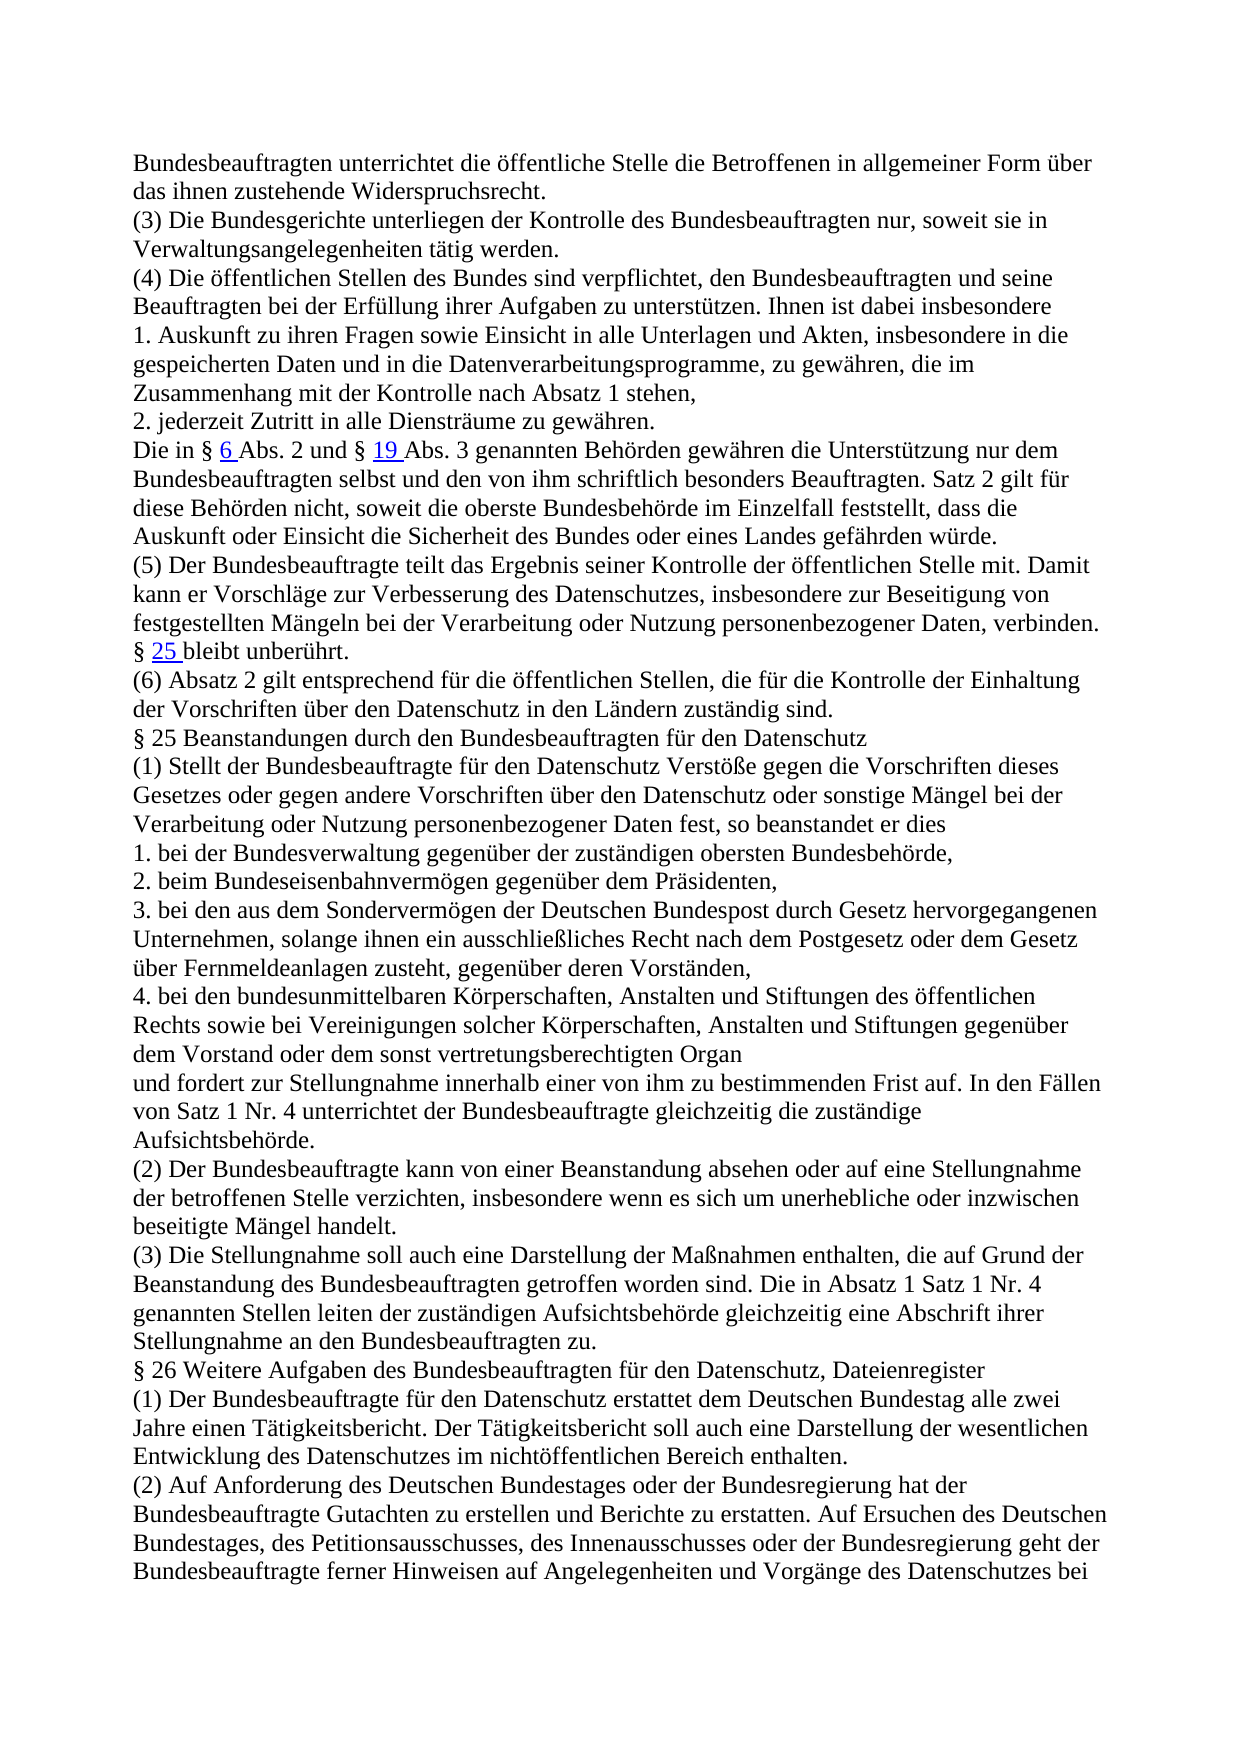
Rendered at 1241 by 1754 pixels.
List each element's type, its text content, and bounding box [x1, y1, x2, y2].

subtitle § 26 Weitere Aufgaben des Bundesbeauftragten für den Datenschutz, Dateienregister [133, 1355, 1107, 1384]
text (2) Der Bundesbeauftragte kann von einer Beanstandung absehen oder auf eine Stellungnahme der betroffenen Stelle verzichten, insbesondere wenn es sich um unerhebliche oder inzwischen beseitigte Mängel handelt. [133, 1154, 1107, 1240]
text Die in § 6 Abs. 2 und § 19 Abs. 3 genannten Behörden gewähren die Unterstützung nur dem Bundesbeauftragten selbst und den von ihm schriftlich besonders Beauftragten. Satz 2 gilt für diese Behörden nicht, soweit die oberste Bundesbehörde im Einzelfall feststellt, dass die Auskunft oder Einsicht die Sicherheit des Bundes oder eines Landes gefährden würde. [133, 435, 1107, 550]
text 3. bei den aus dem Sondervermögen der Deutschen Bundespost durch Gesetz hervorgegangenen Unternehmen, solange ihnen ein ausschließliches Recht nach dem Postgesetz oder dem Gesetz über Fernmeldeanlagen zusteht, gegenüber deren Vorständen, [133, 895, 1107, 981]
subtitle § 25 Beanstandungen durch den Bundesbeauftragten für den Datenschutz [133, 723, 1107, 751]
text (1) Stellt der Bundesbeauftragte für den Datenschutz Verstöße gegen die Vorschriften dieses Gesetzes oder gegen andere Vorschriften über den Datenschutz oder sonstige Mängel bei der Verarbeitung oder Nutzung personenbezogener Daten fest, so beanstandet er dies [133, 751, 1107, 838]
text 2. beim Bundeseisenbahnvermögen gegenüber dem Präsidenten, [133, 866, 1107, 895]
text 2. jederzeit Zutritt in alle Diensträume zu gewähren. [133, 406, 1107, 435]
text (4) Die öffentlichen Stellen des Bundes sind verpflichtet, den Bundesbeauftragten und seine Beauftragten bei der Erfüllung ihrer Aufgaben zu unterstützen. Ihnen ist dabei insbesondere [133, 263, 1107, 320]
text 1. Auskunft zu ihren Fragen sowie Einsicht in alle Unterlagen und Akten, insbesondere in die gespeicherten Daten und in die Datenverarbeitungsprogramme, zu gewähren, die im Zusammenhang mit der Kontrolle nach Absatz 1 stehen, [133, 320, 1107, 406]
text 4. bei den bundesunmittelbaren Körperschaften, Anstalten und Stiftungen des öffentlichen Rechts sowie bei Vereinigungen solcher Körperschaften, Anstalten und Stiftungen gegenüber dem Vorstand oder dem sonst vertretungsberechtigten Organ [133, 981, 1107, 1068]
text und fordert zur Stellungnahme innerhalb einer von ihm zu bestimmenden Frist auf. In den Fällen von Satz 1 Nr. 4 unterrichtet der Bundesbeauftragte gleichzeitig die zuständige Aufsichtsbehörde. [133, 1068, 1107, 1154]
text 1. bei der Bundesverwaltung gegenüber der zuständigen obersten Bundesbehörde, [133, 838, 1107, 866]
text (1) Der Bundesbeauftragte für den Datenschutz erstattet dem Deutschen Bundestag alle zwei Jahre einen Tätigkeitsbericht. Der Tätigkeitsbericht soll auch eine Darstellung der wesentlichen Entwicklung des Datenschutzes im nichtöffentlichen Bereich enthalten. [133, 1384, 1107, 1470]
text (2) Auf Anforderung des Deutschen Bundestages oder der Bundesregierung hat der Bundesbeauftragte Gutachten zu erstellen und Berichte zu erstatten. Auf Ersuchen des Deutschen Bundestages, des Petitionsausschusses, des Innenausschusses oder der Bundesregierung geht der Bundesbeauftragte ferner Hinweisen auf Angelegenheiten und Vorgänge des Datenschutzes bei [133, 1470, 1107, 1585]
text (6) Absatz 2 gilt entsprechend für die öffentlichen Stellen, die für die Kontrolle der Einhaltung der Vorschriften über den Datenschutz in den Ländern zuständig sind. [133, 665, 1107, 723]
text (3) Die Bundesgerichte unterliegen der Kontrolle des Bundesbeauftragten nur, soweit sie in Verwaltungsangelegenheiten tätig werden. [133, 205, 1107, 263]
text (5) Der Bundesbeauftragte teilt das Ergebnis seiner Kontrolle der öffentlichen Stelle mit. Damit kann er Vorschläge zur Verbesserung des Datenschutzes, insbesondere zur Beseitigung von festgestellten Mängeln bei der Verarbeitung oder Nutzung personenbezogener Daten, verbinden. § 25 bleibt unberührt. [133, 550, 1107, 665]
text (3) Die Stellungnahme soll auch eine Darstellung der Maßnahmen enthalten, die auf Grund der Beanstandung des Bundesbeauftragten getroffen worden sind. Die in Absatz 1 Satz 1 Nr. 4 genannten Stellen leiten der zuständigen Aufsichtsbehörde gleichzeitig eine Abschrift ihrer Stellungnahme an den Bundesbeauftragten zu. [133, 1240, 1107, 1355]
text Bundesbeauftragten unterrichtet die öffentliche Stelle die Betroffenen in allgemeiner Form über das ihnen zustehende Widerspruchsrecht. [133, 148, 1107, 205]
